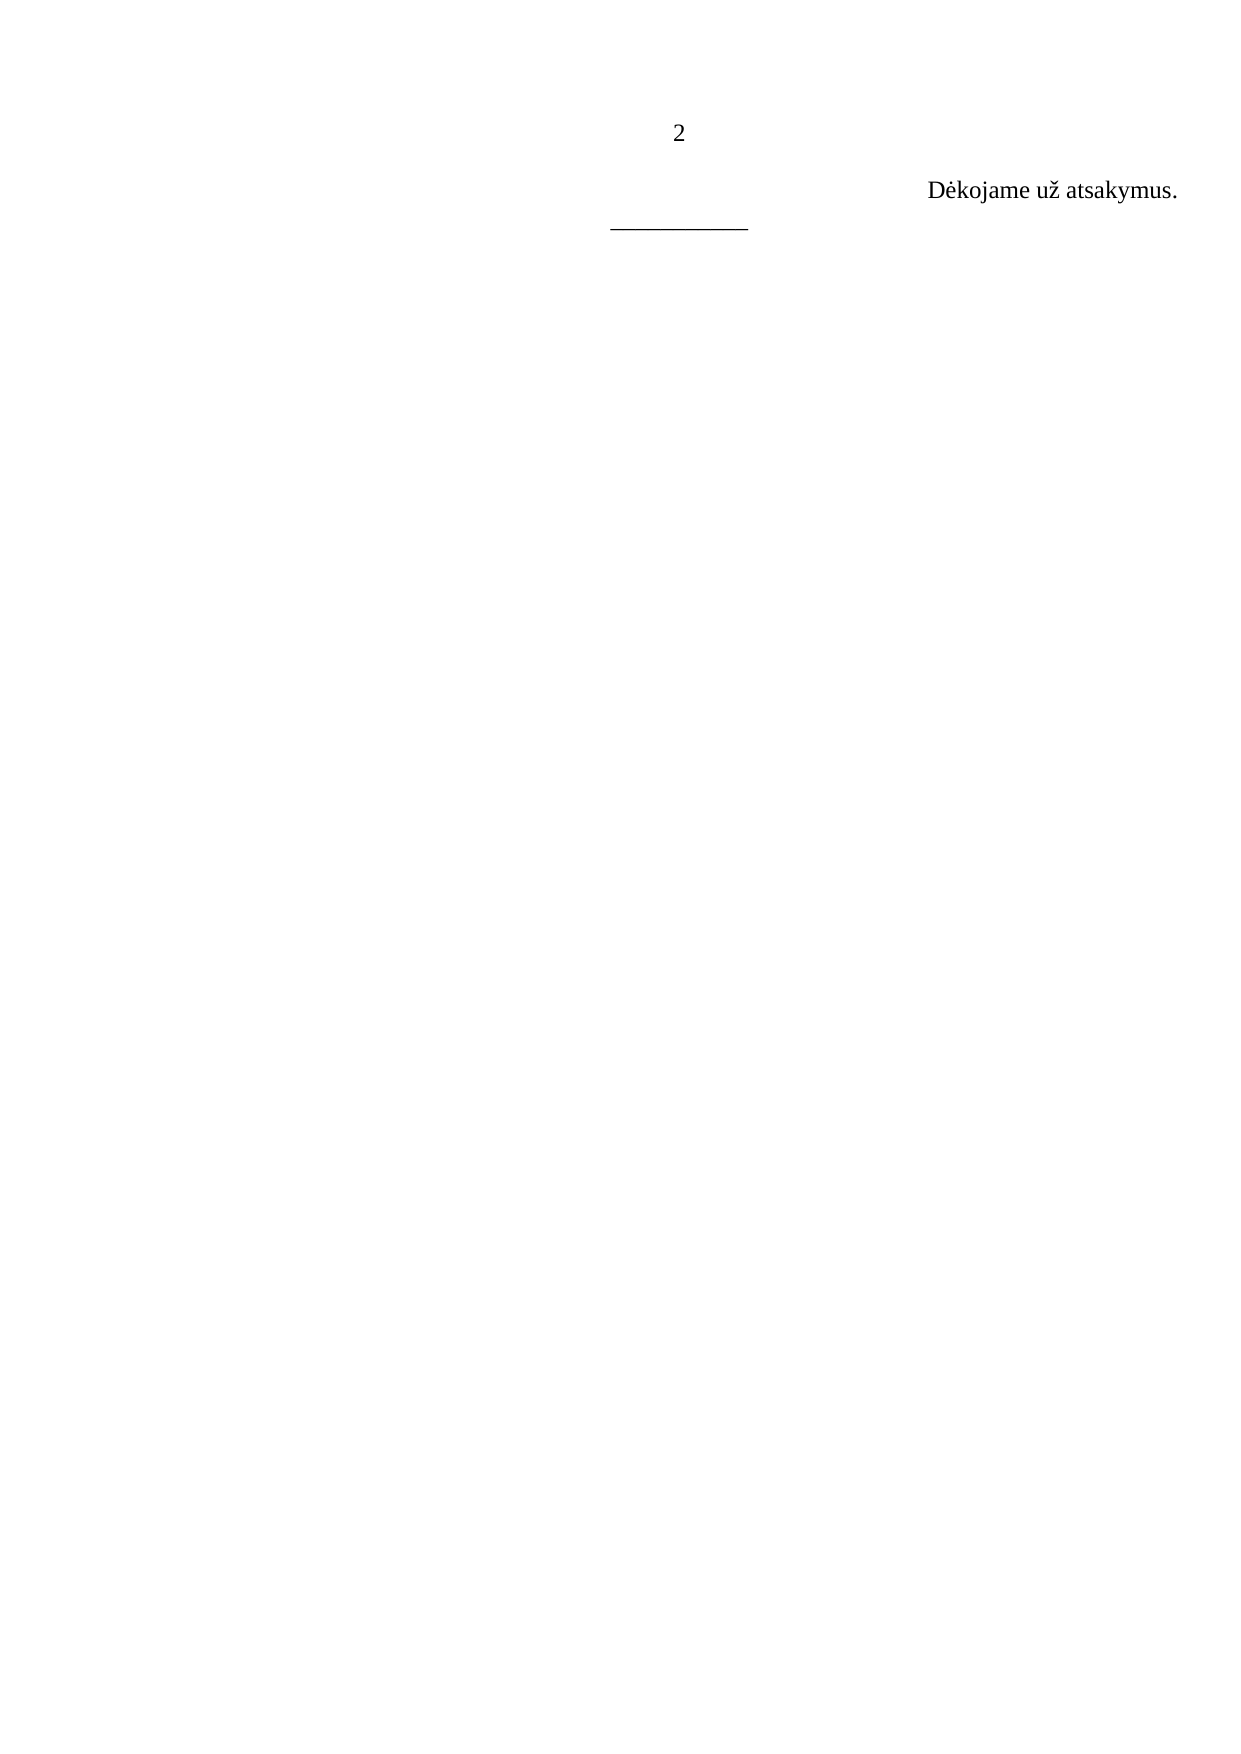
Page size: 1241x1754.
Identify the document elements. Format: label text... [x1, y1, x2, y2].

text Dėkojame už atsakymus. [852, 176, 1181, 204]
text ___________ [177, 204, 1181, 233]
